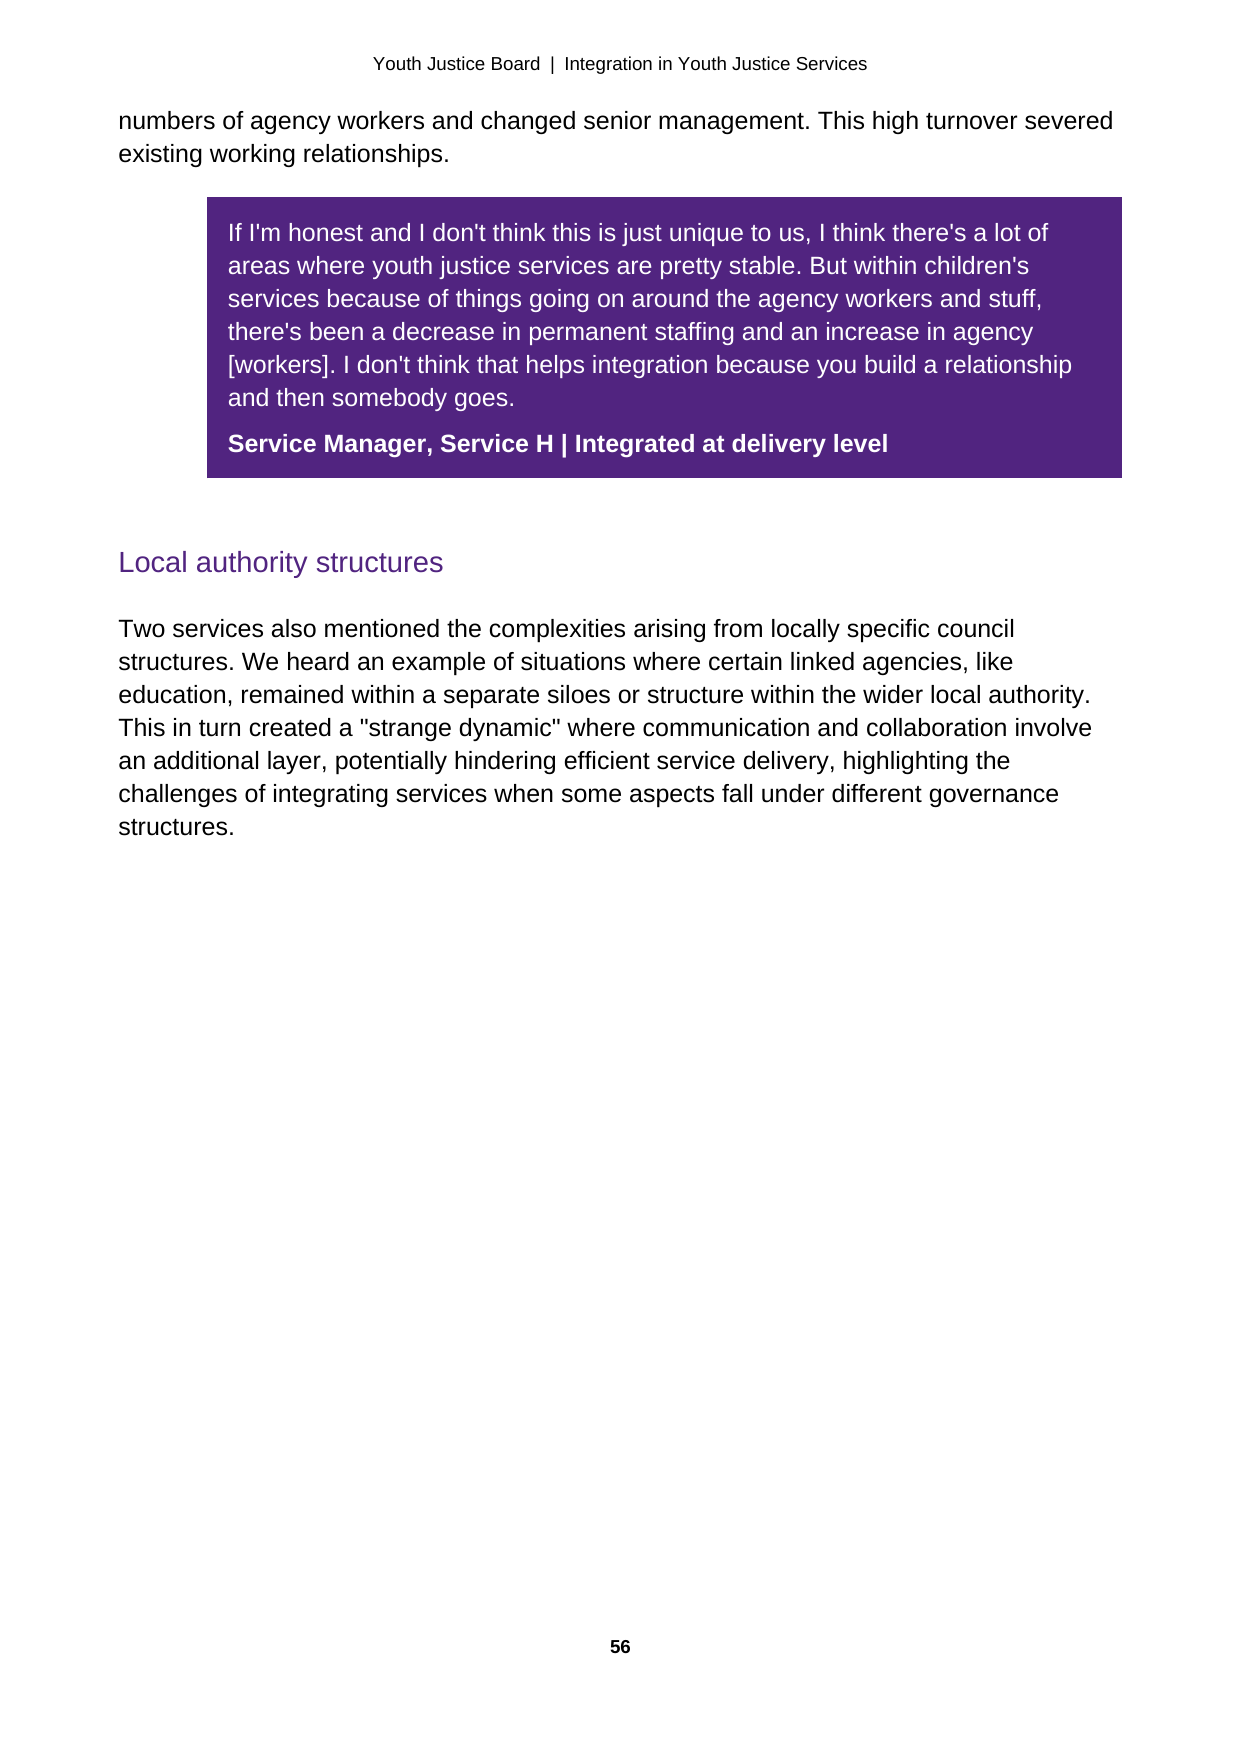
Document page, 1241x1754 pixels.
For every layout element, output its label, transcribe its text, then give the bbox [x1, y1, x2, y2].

subtitle Local authority structures [118, 545, 1122, 579]
text numbers of agency workers and changed senior management. This high turnover severed existing working relationships. [118, 106, 1122, 168]
text Service Manager, Service H | Integrated at delivery level [219, 408, 1109, 466]
text Two services also mentioned the complexities arising from locally specific council structures. We heard an example of situations where certain linked agencies, like education, remained within a separate siloes or structure within the wider local authority. This in turn created a "strange dynamic" where communication and collaboration involve an additional layer, potentially hindering efficient service delivery, highlighting the challenges of integrating services when some aspects fall under different governance structures. [118, 614, 1122, 841]
text If I'm honest and I don't think this is just unique to us, I think there's a lot of areas where youth justice services are pretty stable. But within children's services because of things going on around the agency workers and stuff, there's been a decrease in permanent staffing and an increase in agency [workers]. I don't think that helps integration because you build a relationship and then somebody goes. [219, 210, 1109, 408]
